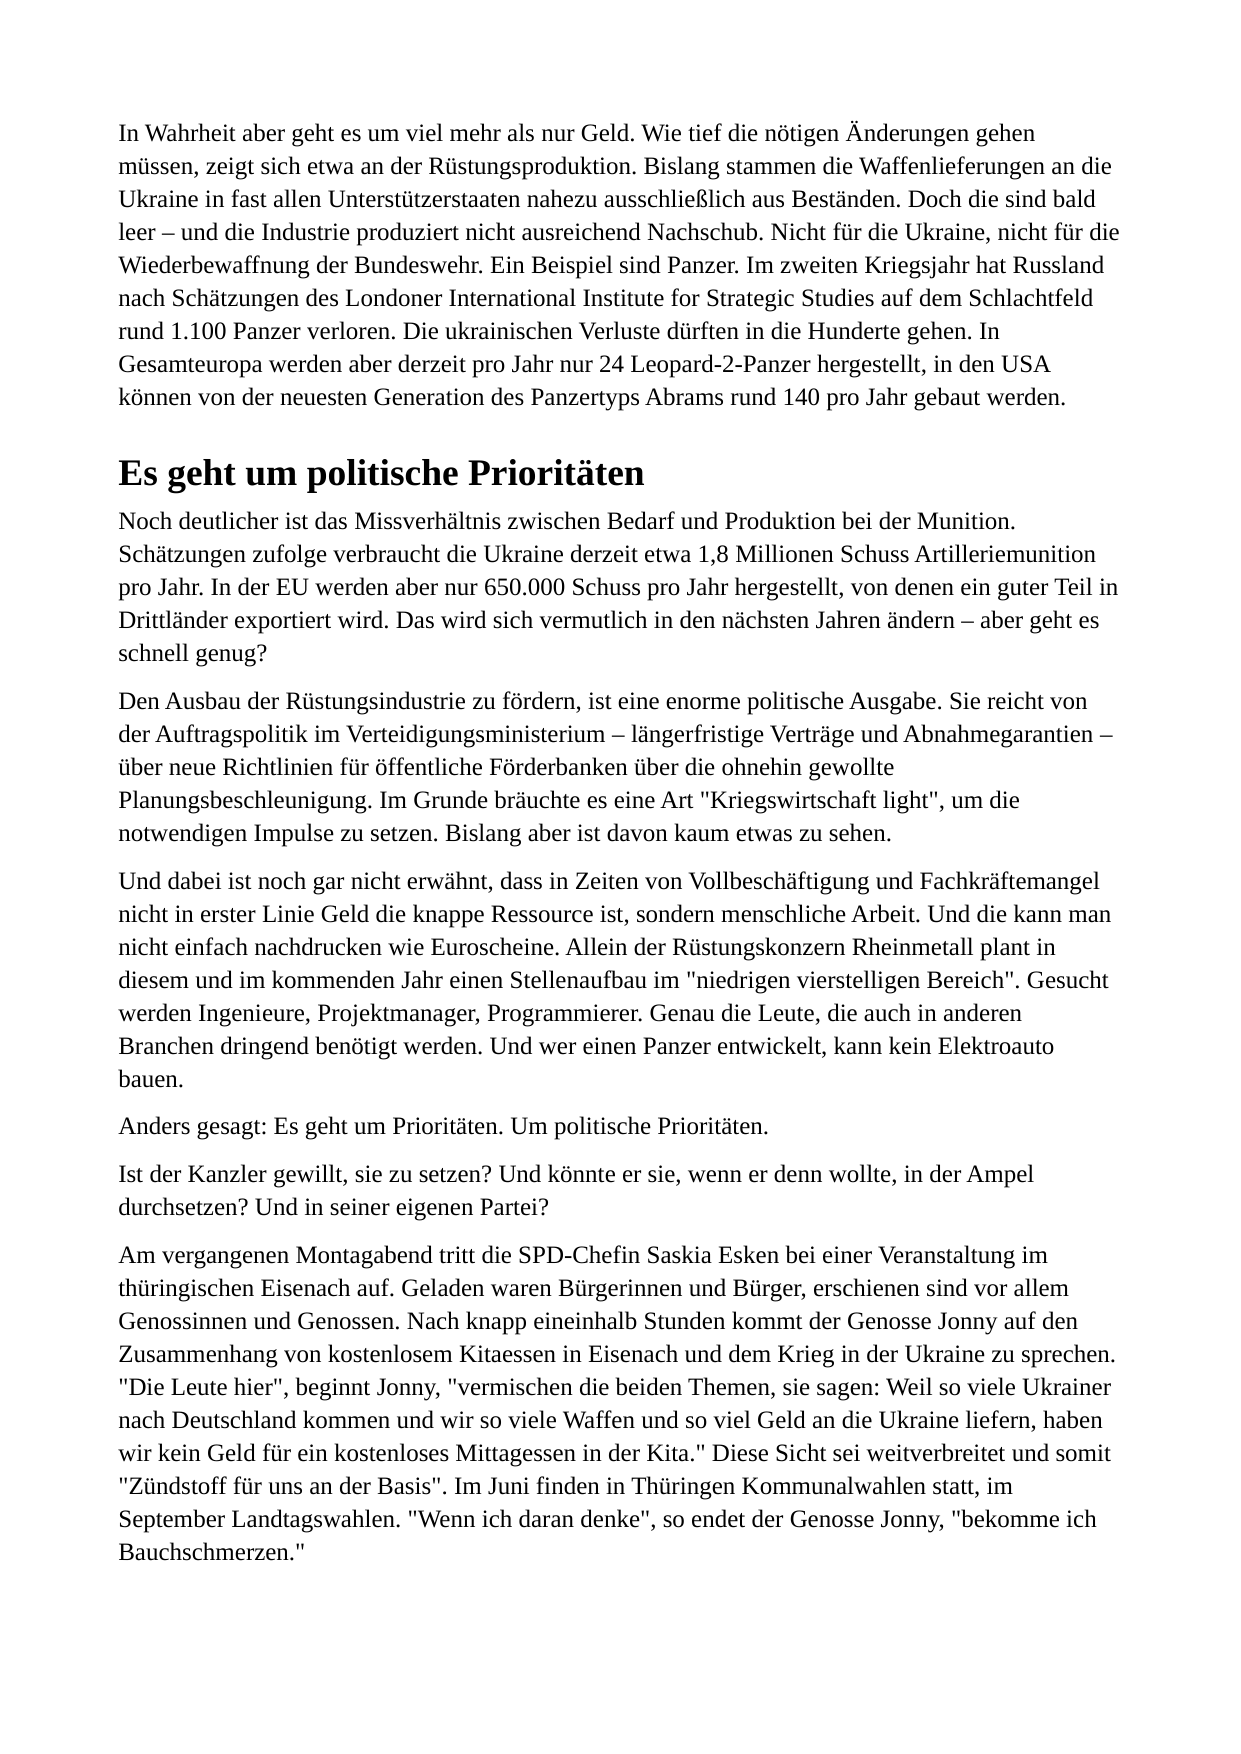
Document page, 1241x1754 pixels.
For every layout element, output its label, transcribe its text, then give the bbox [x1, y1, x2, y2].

text Und dabei ist noch gar nicht erwähnt, dass in Zeiten von Vollbeschäftigung und Fachkräftemangel nicht in erster Linie Geld die knappe Ressource ist, sondern menschliche Arbeit. Und die kann man nicht einfach nachdrucken wie Euroscheine. Allein der Rüstungskonzern Rheinmetall plant in diesem und im kommenden Jahr einen Stellenaufbau im "niedrigen vierstelligen Bereich". Gesucht werden Ingenieure, Projektmanager, Programmierer. Genau die Leute, die auch in anderen Branchen dringend benötigt werden. Und wer einen Panzer entwickelt, kann kein Elektroauto bauen. [118, 866, 1122, 1093]
text Anders gesagt: Es geht um Prioritäten. Um politische Prioritäten. [118, 1111, 1122, 1140]
text Ist der Kanzler gewillt, sie zu setzen? Und könnte er sie, wenn er denn wollte, in der Ampel durchsetzen? Und in seiner eigenen Partei? [118, 1159, 1122, 1221]
text Am vergangenen Montagabend tritt die SPD-Chefin Saskia Esken bei einer Veranstaltung im thüringischen Eisenach auf. Geladen waren Bürgerinnen und Bürger, erschienen sind vor allem Genossinnen und Genossen. Nach knapp eineinhalb Stunden kommt der Genosse Jonny auf den Zusammenhang von kostenlosem Kitaessen in Eisenach und dem Krieg in der Ukraine zu sprechen. "Die Leute hier", beginnt Jonny, "vermischen die beiden Themen, sie sagen: Weil so viele Ukrainer nach Deutschland kommen und wir so viele Waffen und so viel Geld an die Ukraine liefern, haben wir kein Geld für ein kostenloses Mittagessen in der Kita." Diese Sicht sei weitverbreitet und somit "Zündstoff für uns an der Basis". Im Juni finden in Thüringen Kommunalwahlen statt, im September Landtagswahlen. "Wenn ich daran denke", so endet der Genosse Jonny, "bekomme ich Bauchschmerzen." [118, 1240, 1122, 1566]
text In Wahrheit aber geht es um viel mehr als nur Geld. Wie tief die nötigen Änderungen gehen müssen, zeigt sich etwa an der Rüstungsproduktion. Bislang stammen die Waffenlieferungen an die Ukraine in fast allen Unterstützerstaaten nahezu ausschließlich aus Beständen. Doch die sind bald leer – und die Industrie produziert nicht ausreichend Nachschub. Nicht für die Ukraine, nicht für die Wiederbewaffnung der Bundeswehr. Ein Beispiel sind Panzer. Im zweiten Kriegsjahr hat Russland nach Schätzungen des Londoner International Institute for Strategic Studies auf dem Schlachtfeld rund 1.100 Panzer verloren. Die ukrainischen Verluste dürften in die Hunderte gehen. In Gesamteuropa werden aber derzeit pro Jahr nur 24 Leopard-2-Panzer hergestellt, in den USA können von der neuesten Generation des Panzertyps Abrams rund 140 pro Jahr gebaut werden. [118, 118, 1122, 411]
text Den Ausbau der Rüstungsindustrie zu fördern, ist eine enorme politische Ausgabe. Sie reicht von der Auftragspolitik im Verteidigungsministerium – längerfristige Verträge und Abnahmegarantien – über neue Richtlinien für öffentliche Förderbanken über die ohnehin gewollte Planungsbeschleunigung. Im Grunde bräuchte es eine Art "Kriegswirtschaft light", um die notwendigen Impulse zu setzen. Bislang aber ist davon kaum etwas zu sehen. [118, 686, 1122, 847]
text Noch deutlicher ist das Missverhältnis zwischen Bedarf und Produktion bei der Munition. Schätzungen zufolge verbraucht die Ukraine derzeit etwa 1,8 Millionen Schuss Artilleriemunition pro Jahr. In der EU werden aber nur 650.000 Schuss pro Jahr hergestellt, von denen ein guter Teil in Drittländer exportiert wird. Das wird sich vermutlich in den nächsten Jahren ändern – aber geht es schnell genug? [118, 506, 1122, 667]
subtitle Es geht um politische Prioritäten [118, 451, 1122, 494]
